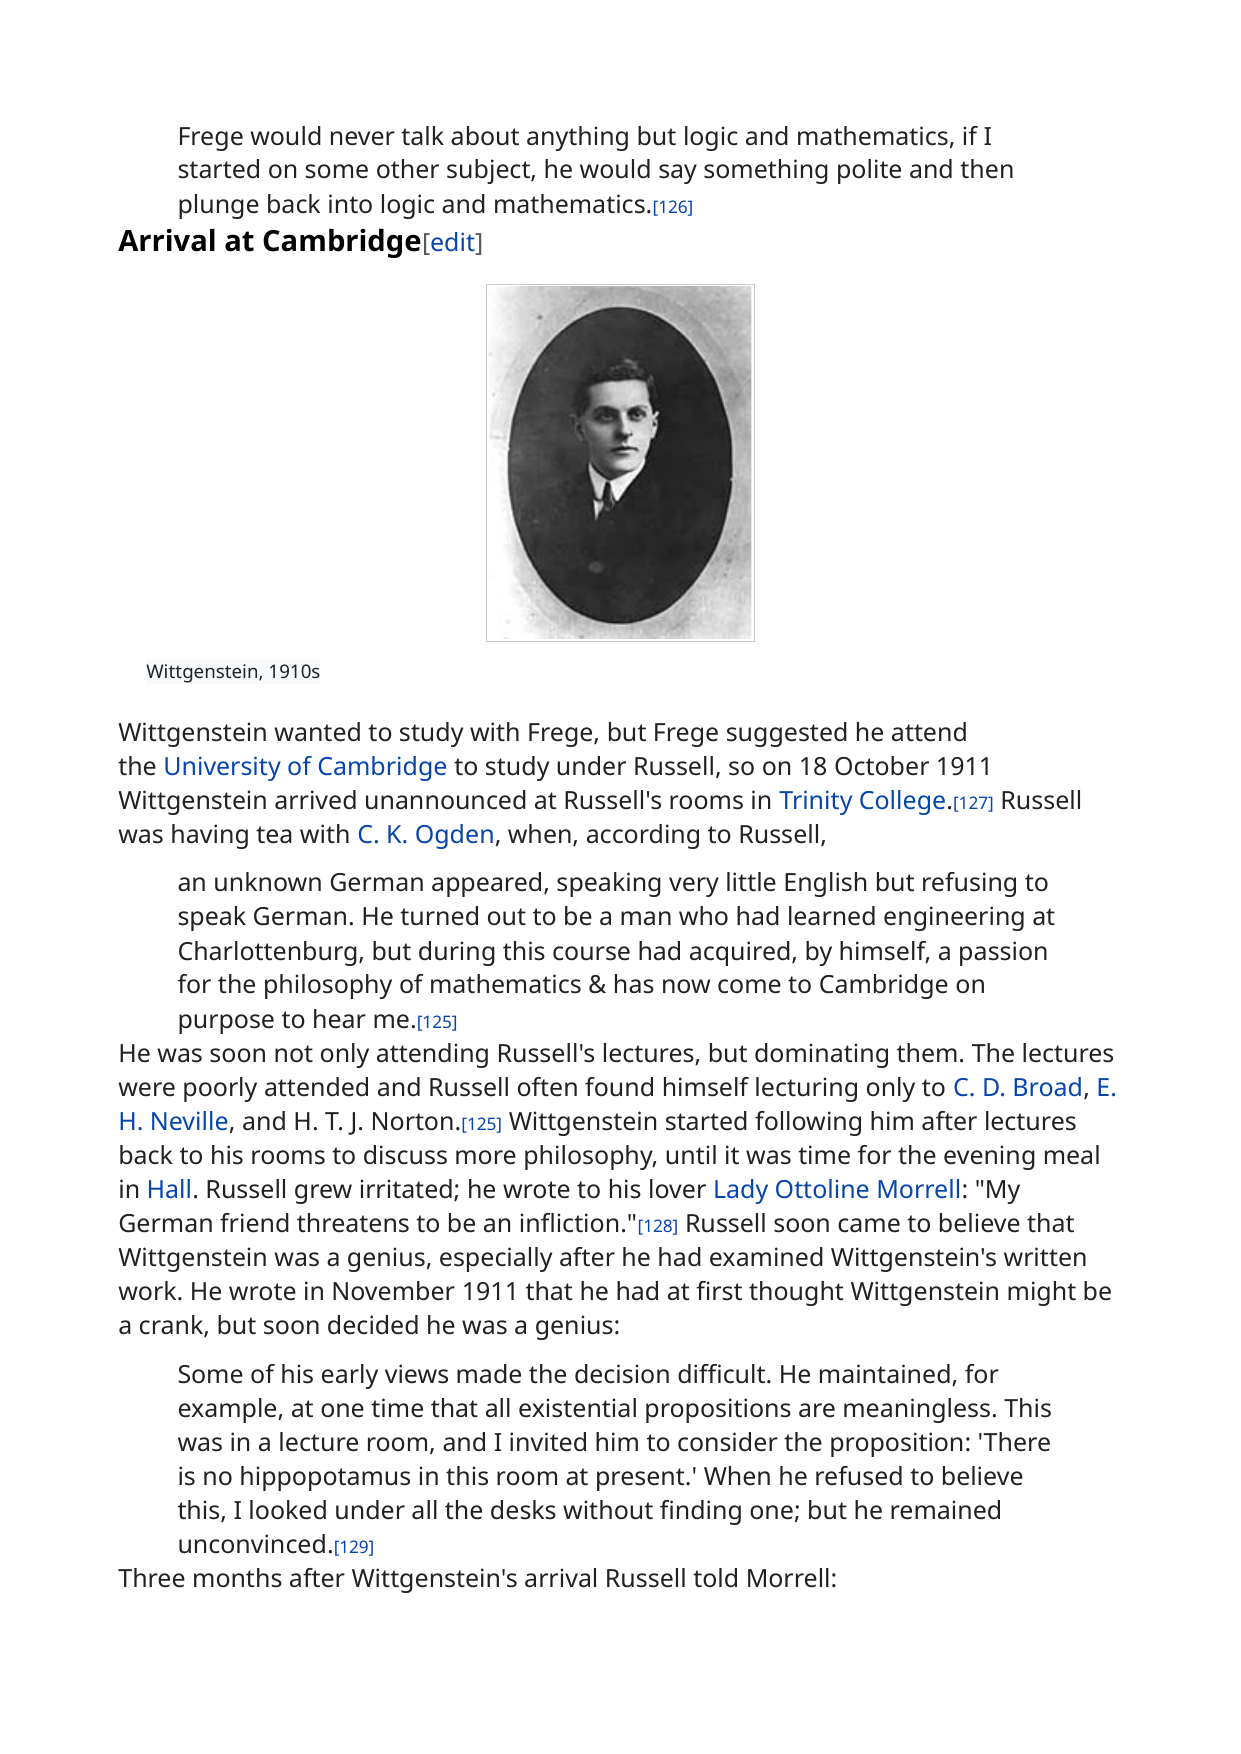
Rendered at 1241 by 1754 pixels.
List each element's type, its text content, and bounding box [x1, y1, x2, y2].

text an unknown German appeared, speaking very little English but refusing to speak German. He turned out to be a man who had learned engineering at Charlottenburg, but during this course had acquired, by himself, a passion for the philosophy of mathematics & has now come to Cambridge on purpose to hear me.[125] [177, 865, 1063, 1035]
text Wittgenstein, 1910s [123, 659, 1122, 684]
text Some of his early views made the decision difficult. He maintained, for example, at one time that all existential propositions are meaningless. This was in a lecture room, and I invited him to consider the proposition: 'There is no hippopotamus in this room at present.' When he refused to believe this, I looked under all the desks without finding one; but he remained unconvinced.[129] [177, 1356, 1063, 1561]
text Wittgenstein wanted to study with Frege, but Frege suggested he attend the University of Cambridge to study under Russell, so on 18 October 1911 Wittgenstein arrived unannounced at Russell's rooms in Trinity College.[127] Russell was having tea with C. K. Ogden, when, according to Russell, [118, 714, 1122, 850]
text Three months after Wittgenstein's arrival Russell told Morrell: [118, 1561, 1122, 1595]
subtitle Arrival at Cambridge[edit] [118, 220, 1122, 260]
text He was soon not only attending Russell's lectures, but dominating them. The lectures were poorly attended and Russell often found himself lecturing only to C. D. Broad, E. H. Neville, and H. T. J. Norton.[125] Wittgenstein started following him after lectures back to his rooms to discuss more philosophy, until it was time for the evening meal in Hall. Russell grew irritated; he wrote to his lover Lady Ottoline Morrell: "My German friend threatens to be an infliction."[128] Russell soon came to believe that Wittgenstein was a genius, especially after he had examined Wittgenstein's written work. He wrote in November 1911 that he had at first thought Wittgenstein might be a crank, but soon decided he was a genius: [118, 1035, 1122, 1342]
picture [488, 286, 752, 639]
text Frege would never talk about anything but logic and mathematics, if I started on some other subject, he would say something polite and then plunge back into logic and mathematics.[126] [177, 118, 1063, 220]
